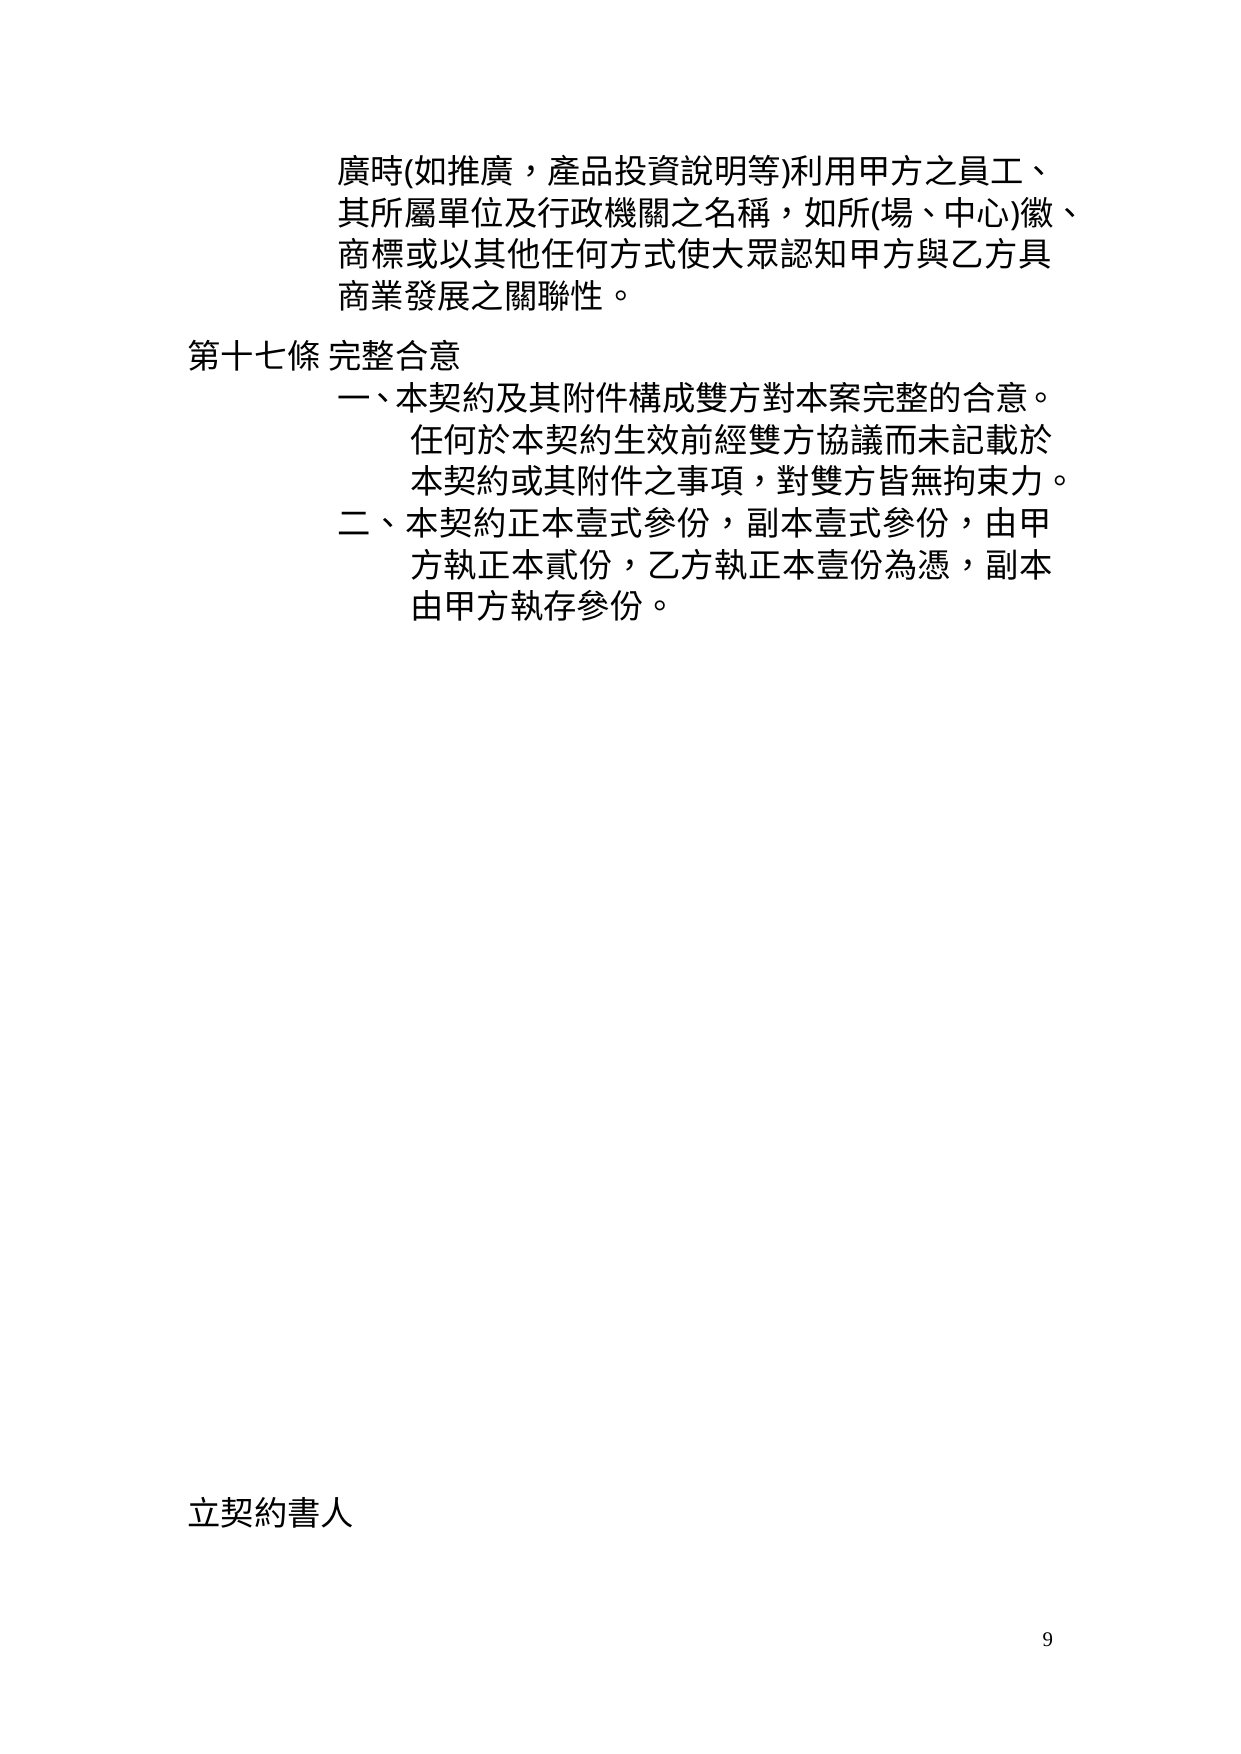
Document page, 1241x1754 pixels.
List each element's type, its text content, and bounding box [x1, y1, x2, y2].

text 立契約書人 [187, 1492, 1053, 1533]
text 在未獲得甲方之書面同意前，乙方不得在商業推廣時(如推廣，產品投資說明等)利用甲方之員工、其所屬單位及行政機關之名稱，如所(場、中心)徽、商標或以其他任何方式使大眾認知甲方與乙方具商業發展之關聯性。 [337, 150, 1053, 317]
text 一、本契約及其附件構成雙方對本案完整的合意。任何於本契約生效前經雙方協議而未記載於本契約或其附件之事項，對雙方皆無拘束力。 [337, 377, 1053, 502]
subtitle 第十七條 完整合意 [187, 335, 1053, 377]
text 二、本契約正本壹式參份，副本壹式參份，由甲方執正本貳份，乙方執正本壹份為憑，副本由甲方執存參份。 [337, 502, 1053, 627]
